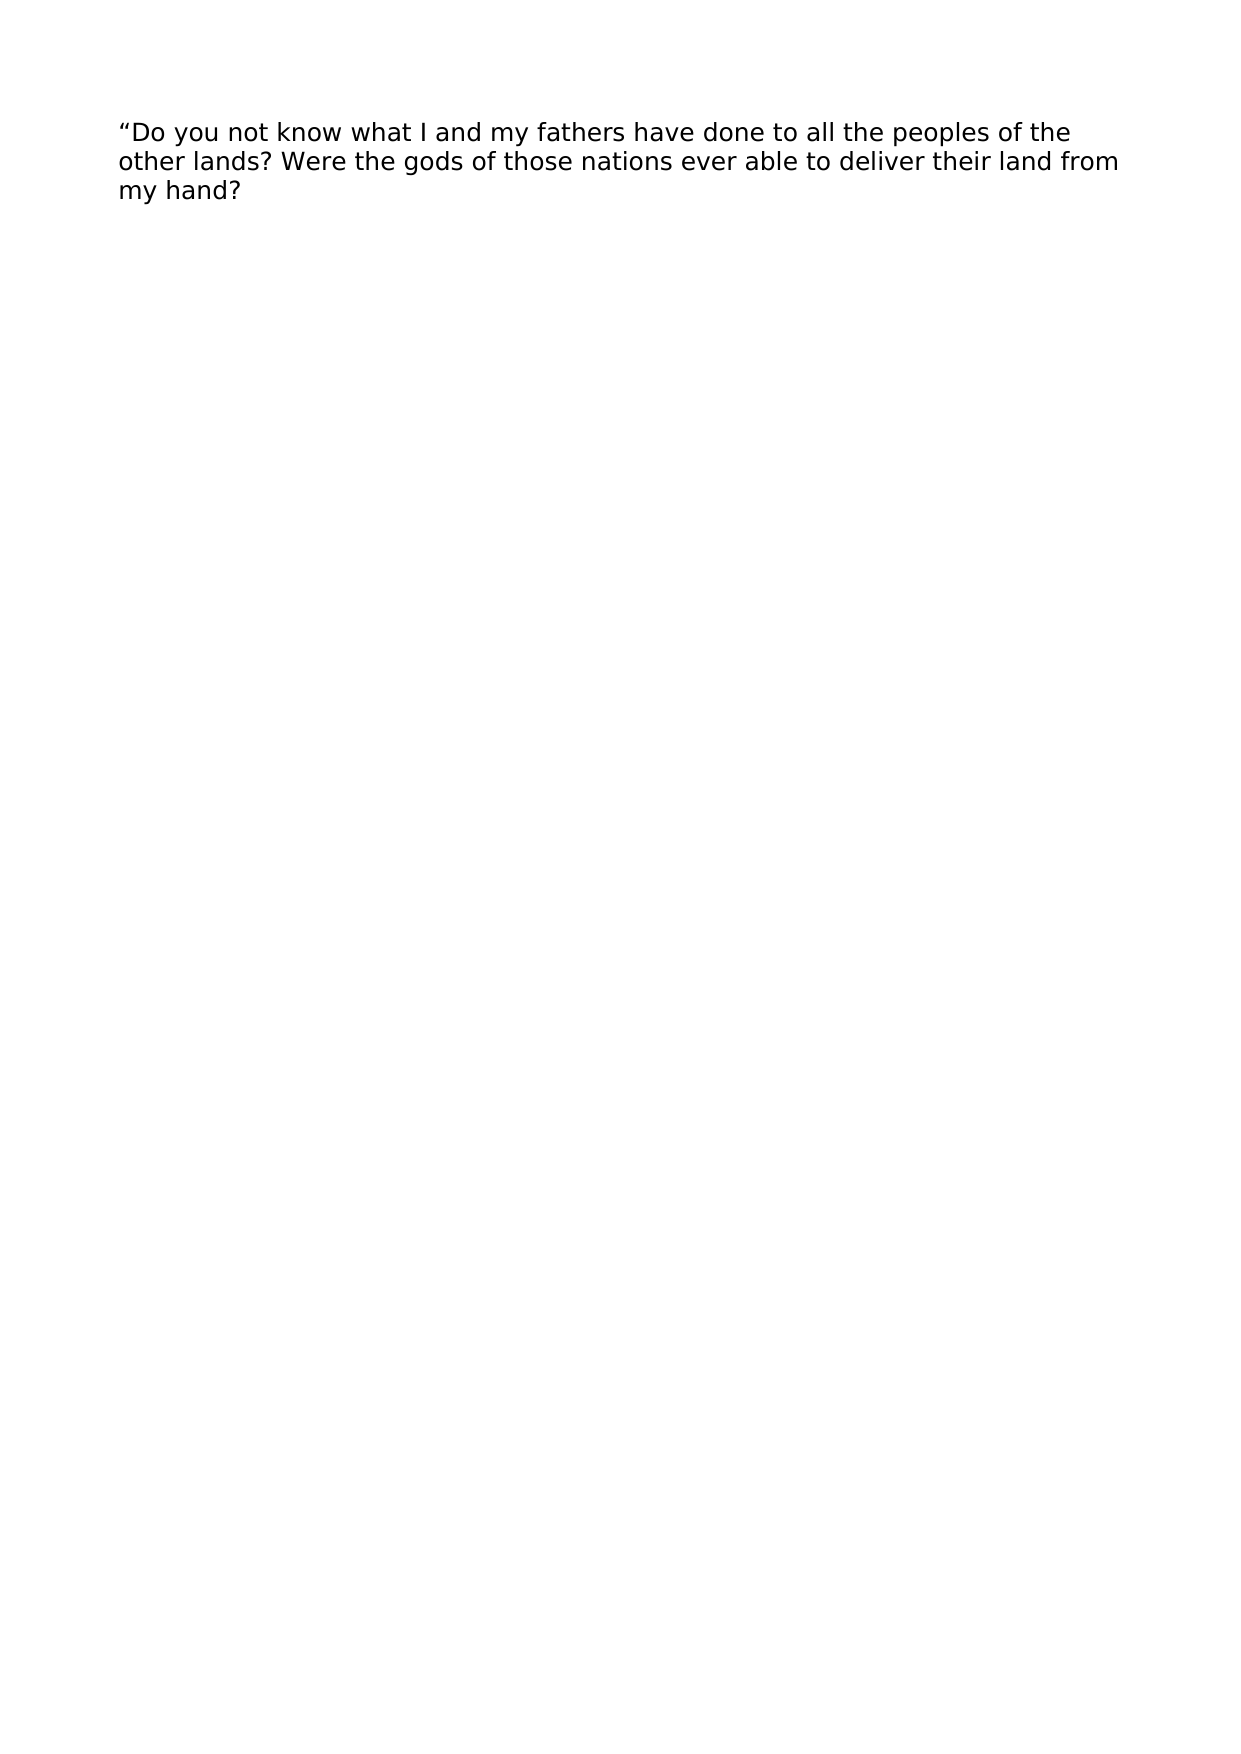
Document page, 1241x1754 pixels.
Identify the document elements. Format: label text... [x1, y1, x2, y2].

text “Do you not know what I and my fathers have done to all the peoples of the other lands? Were the gods of those nations ever able to deliver their land from my hand? [118, 118, 1122, 206]
